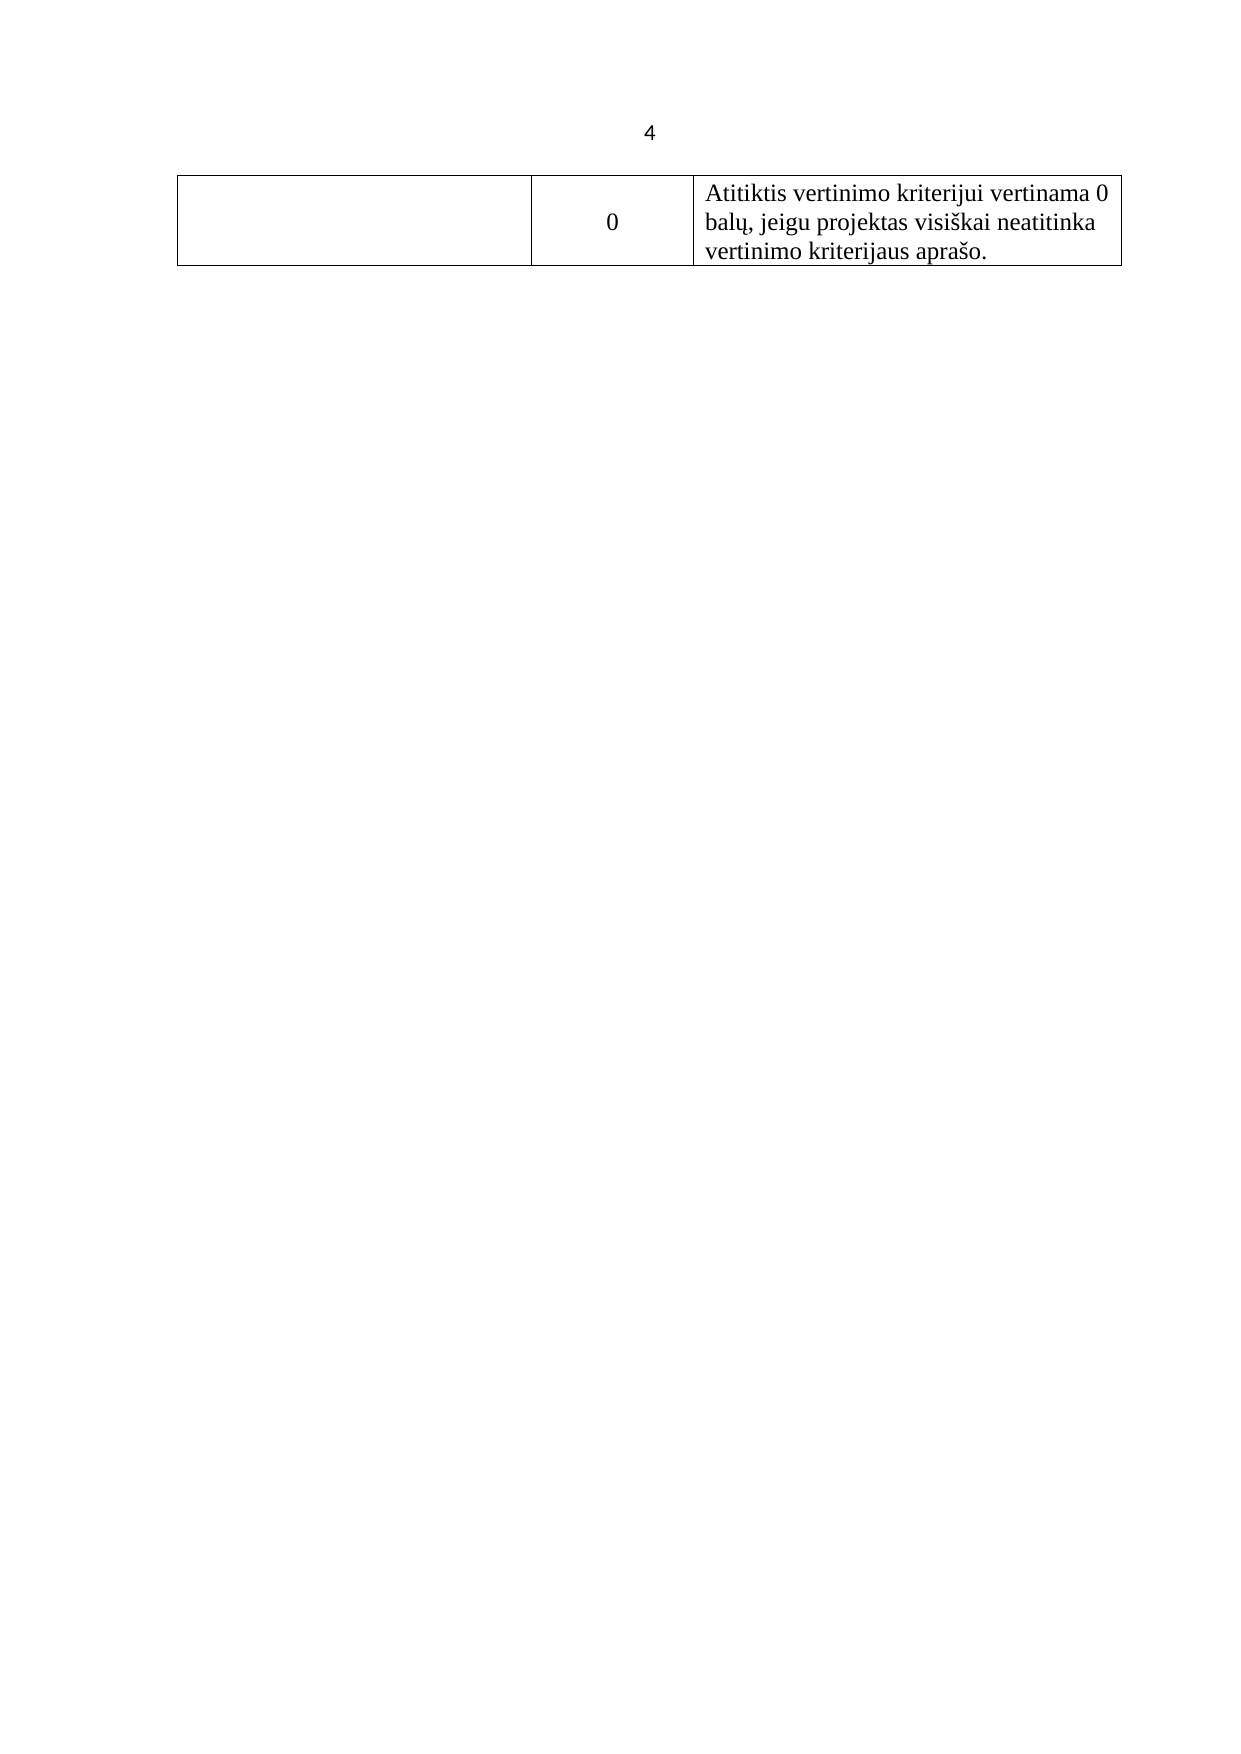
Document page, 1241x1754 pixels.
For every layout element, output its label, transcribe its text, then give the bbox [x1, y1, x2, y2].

table_cell 0 [532, 176, 693, 264]
table_cell Atitiktis vertinimo kriterijui vertinama 0 balų, jeigu projektas visiškai neatitinka vertinimo kriterijaus aprašo. [694, 176, 1121, 264]
table_cell [178, 176, 531, 264]
